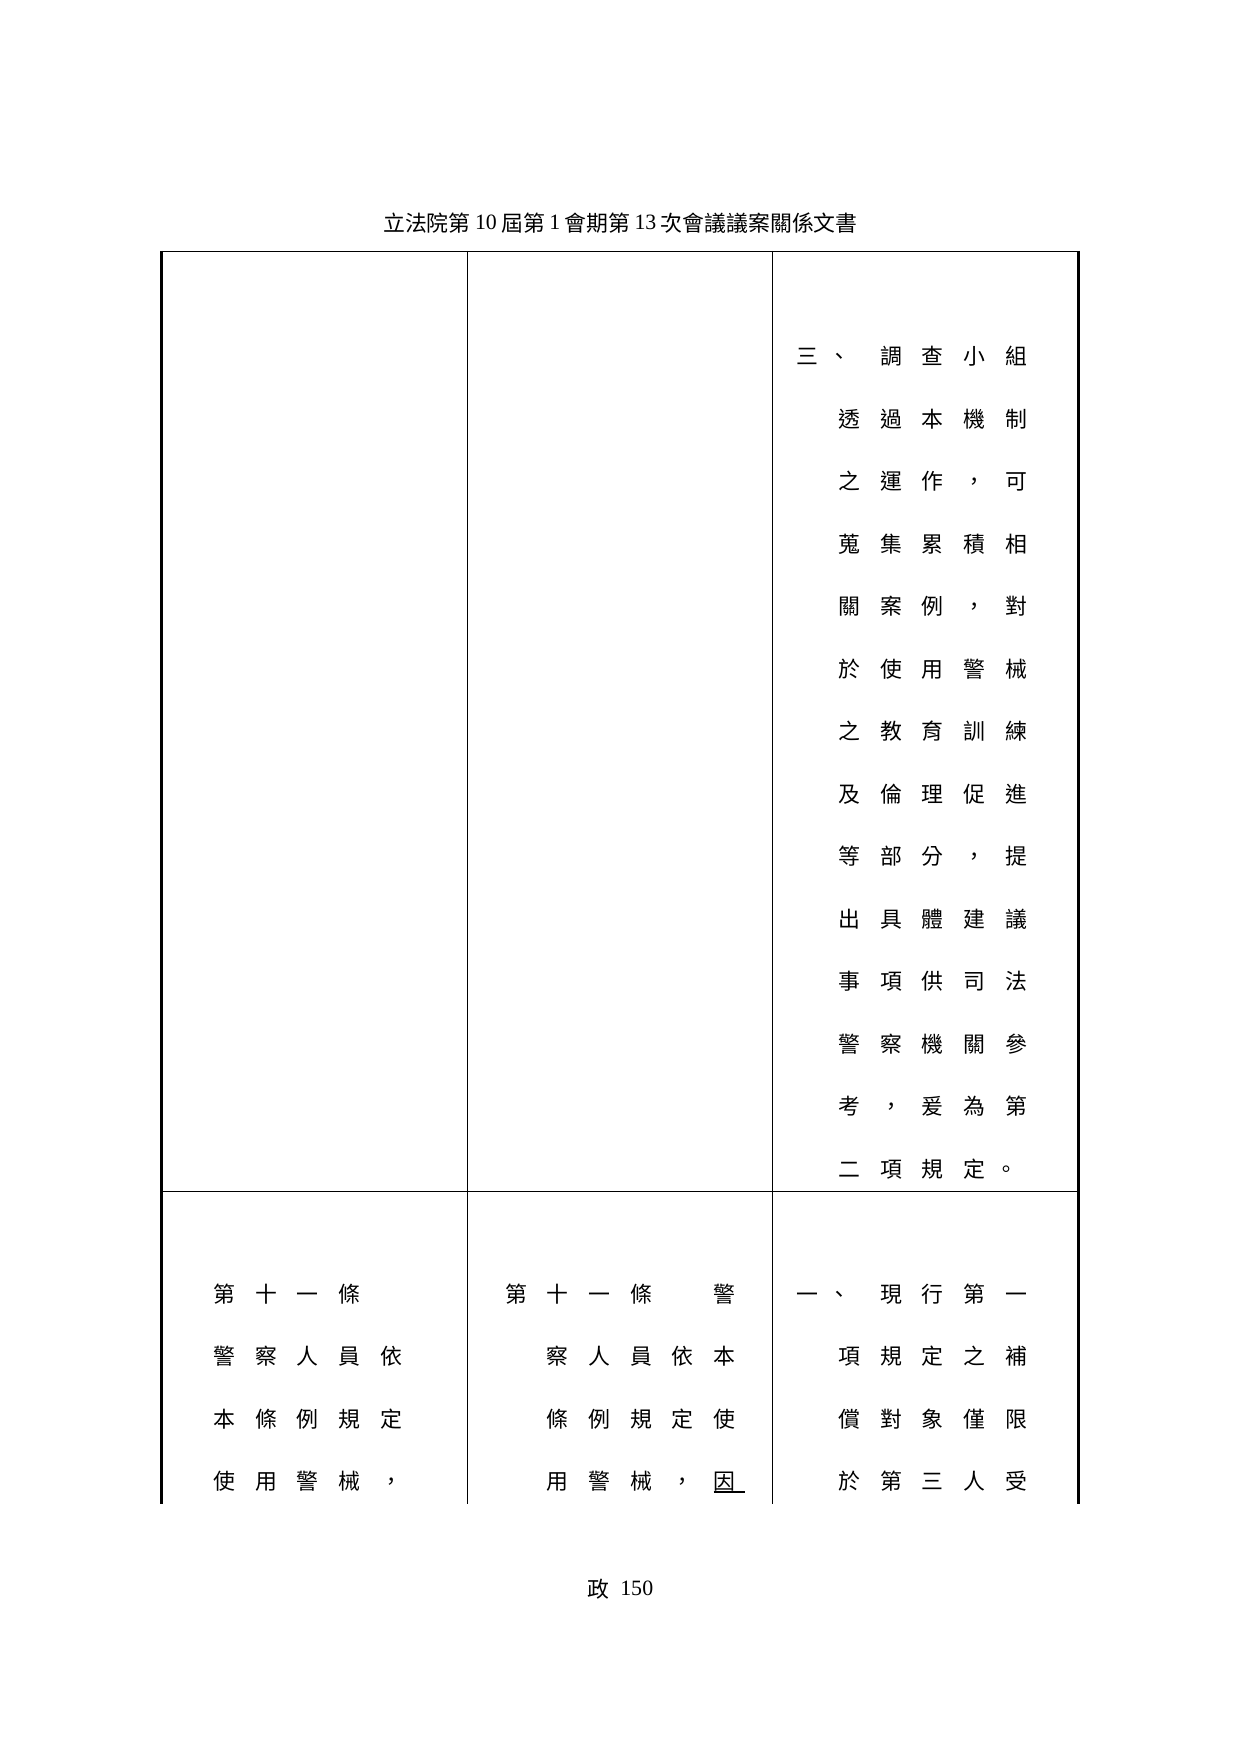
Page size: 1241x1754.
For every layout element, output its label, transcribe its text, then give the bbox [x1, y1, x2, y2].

table_cell 三、調查小組透過本機制之運作，可蒐集累積相關案例，對於使用警械之教育訓練及倫理促進等部分，提出具體建議事項供司法警察機關參考，爰為第二項規定。 [773, 252, 1077, 1191]
table_cell 第十一條 警察人員依本條例規定使用警械， [163, 1192, 467, 1504]
table_cell [468, 252, 772, 1191]
table_cell 一、現行第一項規定之補償對象僅限於第三人受 [773, 1192, 1077, 1504]
table_cell 第十一條 警察人員依本條例規定使用警械，因 [468, 1192, 772, 1504]
table_cell [163, 252, 467, 1191]
